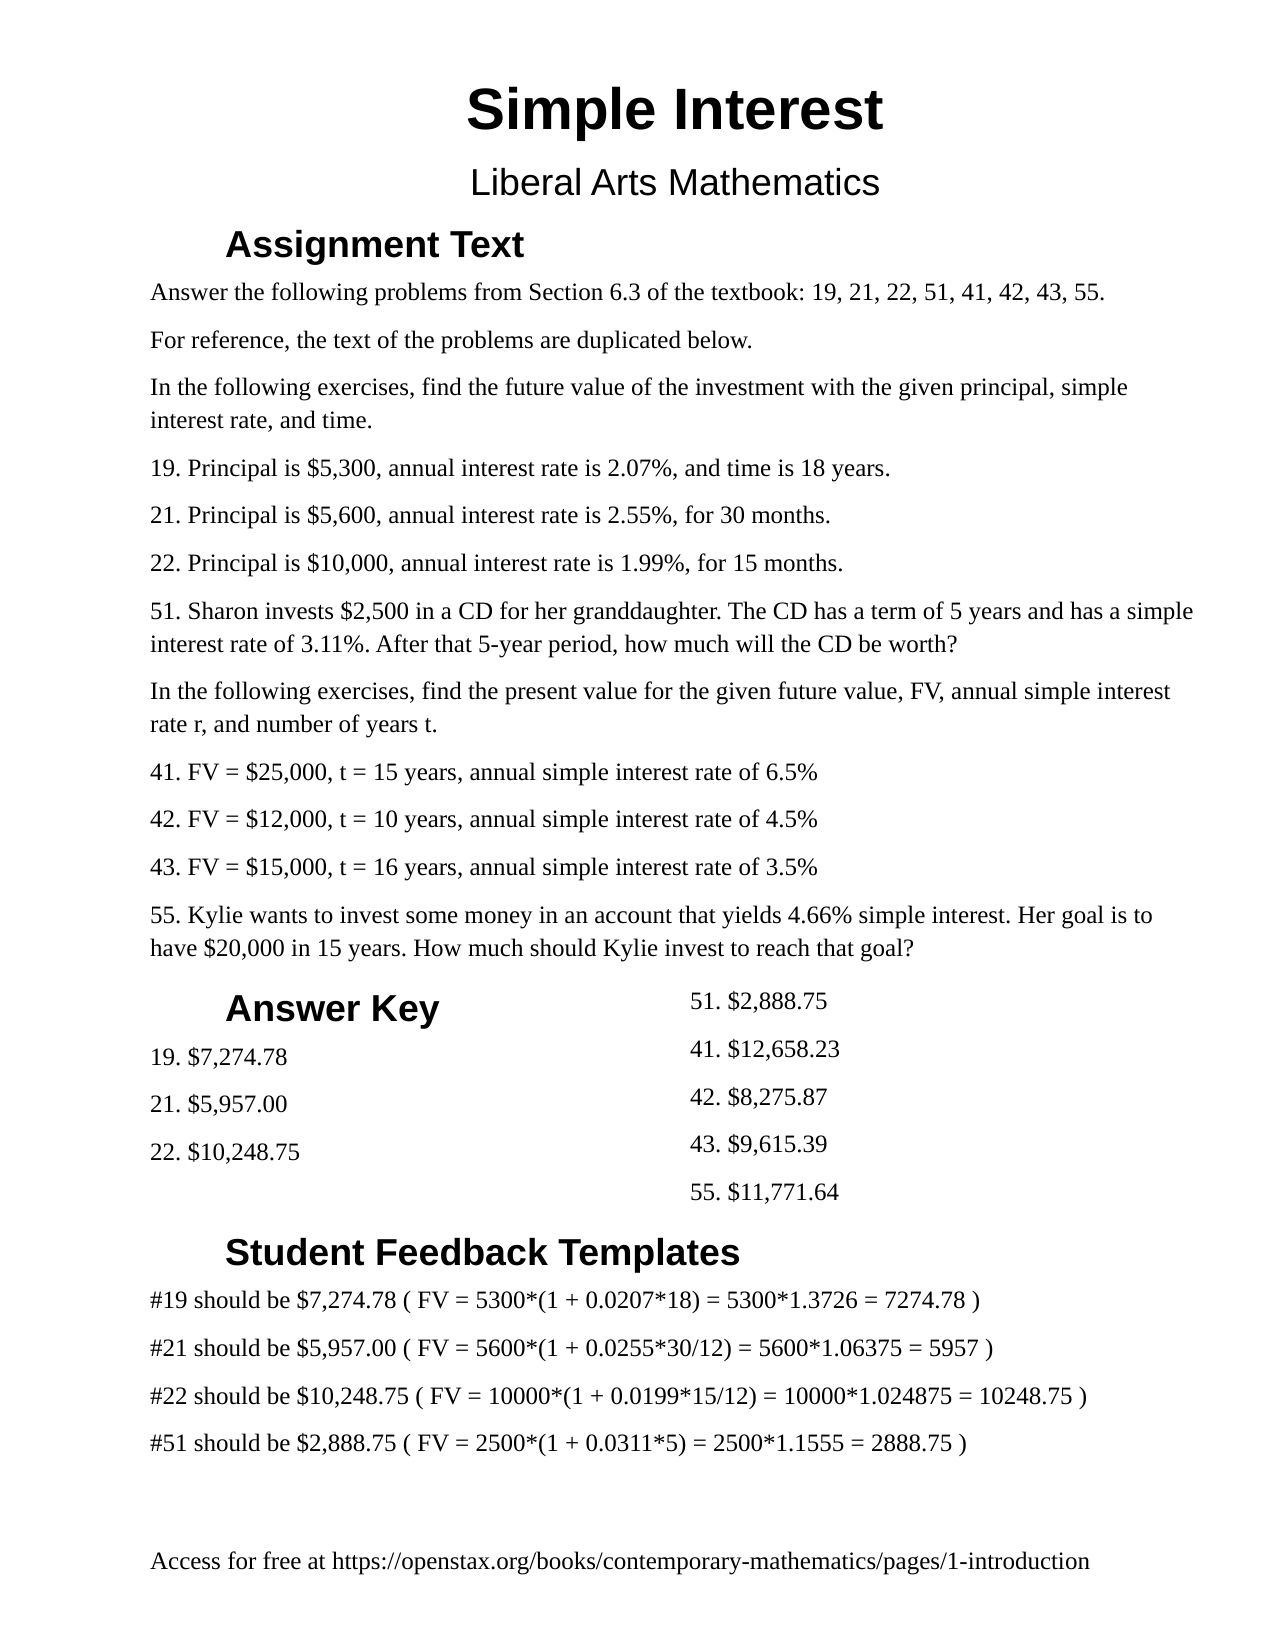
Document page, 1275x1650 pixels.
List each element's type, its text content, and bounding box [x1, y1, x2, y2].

text 42. FV = $12,000, t = 10 years, annual simple interest rate of 4.5% [150, 804, 1200, 833]
subtitle Student Feedback Templates [150, 1231, 1200, 1274]
text 21. $5,957.00 [150, 1089, 660, 1118]
text 19. Principal is $5,300, annual interest rate is 2.07%, and time is 18 years. [150, 453, 1200, 482]
text For reference, the text of the problems are duplicated below. [150, 325, 1200, 353]
text 43. $9,615.39 [690, 1129, 1200, 1158]
text Answer the following problems from Section 6.3 of the textbook: 19, 21, 22, 51, 41, 42, 43, 55. [150, 277, 1200, 306]
text 22. $10,248.75 [150, 1137, 660, 1166]
text 51. $2,888.75 [690, 986, 1200, 1015]
title Simple Interest [150, 75, 1200, 142]
text 41. $12,658.23 [690, 1034, 1200, 1063]
text 19. $7,274.78 [150, 1042, 660, 1070]
text #21 should be $5,957.00 ( FV = 5600*(1 + 0.0255*30/12) = 5600*1.06375 = 5957 ) [150, 1333, 1200, 1362]
text In the following exercises, find the future value of the investment with the given principal, simple interest rate, and time. [150, 372, 1200, 434]
subtitle Liberal Arts Mathematics [150, 160, 1200, 203]
text 55. Kylie wants to invest some money in an account that yields 4.66% simple interest. Her goal is to have $20,000 in 15 years. How much should Kylie invest to reach that goal? [150, 900, 1200, 962]
text 41. FV = $25,000, t = 15 years, annual simple interest rate of 6.5% [150, 757, 1200, 786]
text #22 should be $10,248.75 ( FV = 10000*(1 + 0.0199*15/12) = 10000*1.024875 = 10248.75 ) [150, 1381, 1200, 1409]
text In the following exercises, find the present value for the given future value, FV, annual simple interest rate r, and number of years t. [150, 676, 1200, 738]
text 21. Principal is $5,600, annual interest rate is 2.55%, for 30 months. [150, 501, 1200, 529]
subtitle Answer Key [150, 986, 660, 1029]
subtitle Assignment Text [150, 222, 1200, 265]
text 22. Principal is $10,000, annual interest rate is 1.99%, for 15 months. [150, 548, 1200, 577]
text 51. Sharon invests $2,500 in a CD for her granddaughter. The CD has a term of 5 years and has a simple interest rate of 3.11%. After that 5-year period, how much will the CD be worth? [150, 596, 1200, 657]
text 43. FV = $15,000, t = 16 years, annual simple interest rate of 3.5% [150, 852, 1200, 881]
text #51 should be $2,888.75 ( FV = 2500*(1 + 0.0311*5) = 2500*1.1555 = 2888.75 ) [150, 1428, 1200, 1457]
text #19 should be $7,274.78 ( FV = 5300*(1 + 0.0207*18) = 5300*1.3726 = 7274.78 ) [150, 1286, 1200, 1314]
text 55. $11,771.64 [690, 1177, 1200, 1206]
text 42. $8,275.87 [690, 1082, 1200, 1110]
